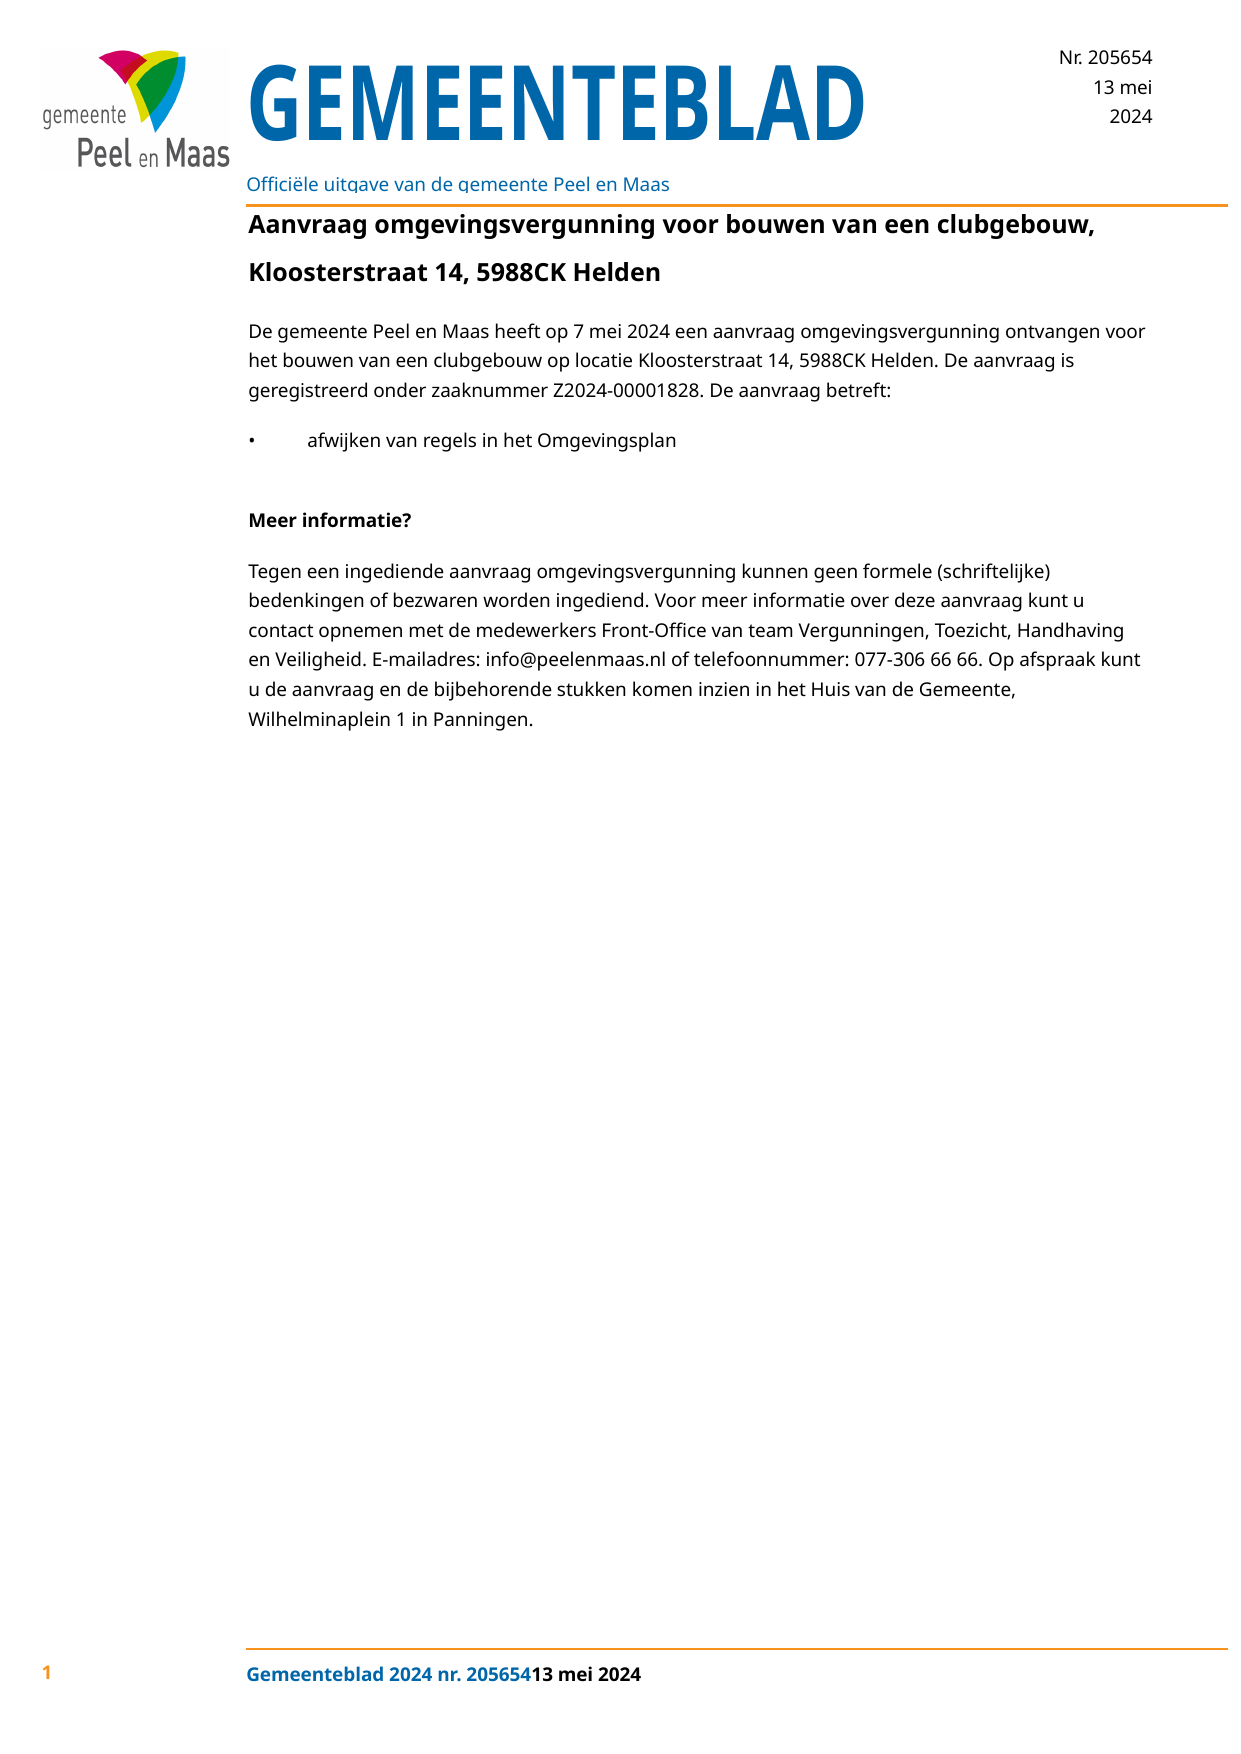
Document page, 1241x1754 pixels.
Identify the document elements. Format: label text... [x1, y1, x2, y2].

text Meer informatie? [248, 507, 1152, 533]
text Aanvraag omgevingsvergunning voor bouwen van een clubgebouw, Kloosterstraat 14, 5988CK Helden [248, 207, 1152, 288]
list afwijken van regels in het Omgevingsplan [248, 427, 1152, 453]
picture [41, 47, 231, 172]
text Tegen een ingediende aanvraag omgevingsvergunning kunnen geen formele (schriftelijke) bedenkingen of bezwaren worden ingediend. Voor meer informatie over deze aanvraag kunt u contact opnemen met de medewerkers Front-Office van team Vergunningen, Toezicht, Handhaving en Veiligheid. E-mailadres: info@peelenmaas.nl of telefoonnummer: 077-306 66 66. Op afspraak kunt u de aanvraag en de bijbehorende stukken komen inzien in het Huis van de Gemeente, Wilhelminaplein 1 in Panningen. [248, 558, 1152, 732]
text De gemeente Peel en Maas heeft op 7 mei 2024 een aanvraag omgevingsvergunning ontvangen voor het bouwen van een clubgebouw op locatie Kloosterstraat 14, 5988CK Helden. De aanvraag is geregistreerd onder zaaknummer Z2024-00001828. De aanvraag betreft: [248, 318, 1152, 403]
